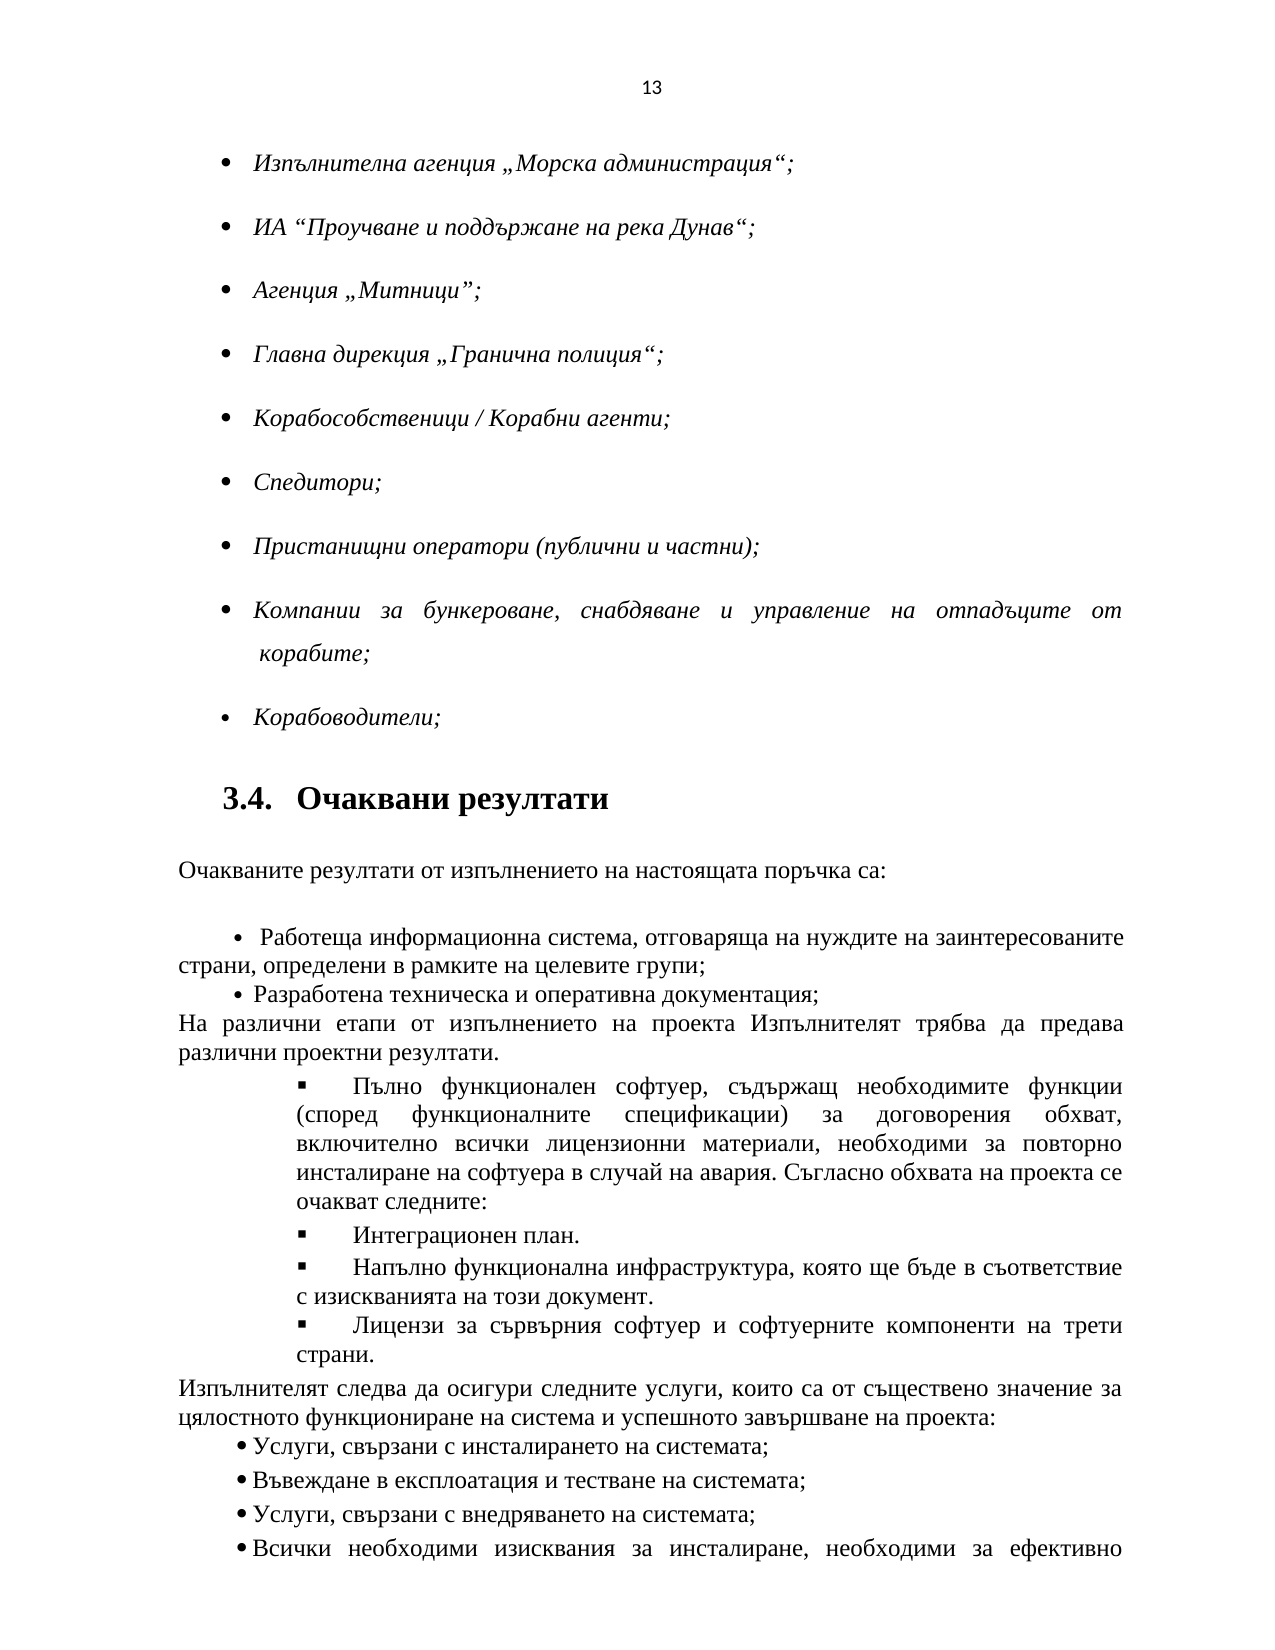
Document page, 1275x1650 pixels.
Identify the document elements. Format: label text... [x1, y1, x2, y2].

list Изпълнителна агенция „Морска администрация“; [222, 148, 1125, 176]
list Компании за бункероване, снабдяване и управление на отпадъците от корабите; [222, 595, 1125, 667]
list Пълно функционален софтуер, съдържащ необходимите функции (според функционалните спецификации) за договорения обхват, включително всички лицензионни материали, необходими за повторно инсталиране на софтуера в случай на авария. Съгласно обхвата на проекта се очакват следните: [296, 1071, 1123, 1214]
list Всички необходими изисквания за инсталиране, необходими за ефективно [237, 1533, 1123, 1562]
list Услуги, свързани с внедряването на системата; [237, 1499, 1123, 1528]
list Спедитори; [222, 467, 1125, 496]
list Пристанищни оператори (публични и частни); [222, 531, 1125, 560]
list Въвеждане в експлоатация и тестване на системата; [237, 1465, 1123, 1494]
list Лицензи за сървърния софтуер и софтуерните компоненти на трети страни. [296, 1311, 1123, 1368]
list Корабоводители; [222, 702, 1125, 731]
list На различни етапи от изпълнението на проекта Изпълнителят трябва да предава различни проектни резултати. [178, 1008, 1125, 1065]
text Изпълнителят следва да осигури следните услуги, които са от съществено значение за цялостното функциониране на система и успешното завършване на проекта: [178, 1373, 1123, 1431]
list Разработена техническа и оперативна документация; [178, 979, 1125, 1008]
list Напълно функционална инфраструктура, която ще бъде в съответствие с изискванията на този документ. [296, 1252, 1123, 1309]
list Работеща информационна система, отговаряща на нуждите на заинтересованите страни, определени в рамките на целевите групи; [178, 922, 1125, 979]
subtitle Очаквани резултати [222, 778, 1125, 817]
list ИА “Проучване и поддържане на река Дунав“; [222, 212, 1125, 240]
list Главна дирекция „Гранична полиция“; [222, 339, 1125, 368]
text Очакваните резултати от изпълнението на настоящата поръчка са: [178, 856, 1125, 884]
list Интеграционен план. [296, 1220, 1123, 1249]
list Услуги, свързани с инсталирането на системата; [237, 1431, 1123, 1460]
list Корабособственици / Корабни агенти; [222, 403, 1125, 432]
list Агенция „Митници”; [222, 276, 1125, 304]
